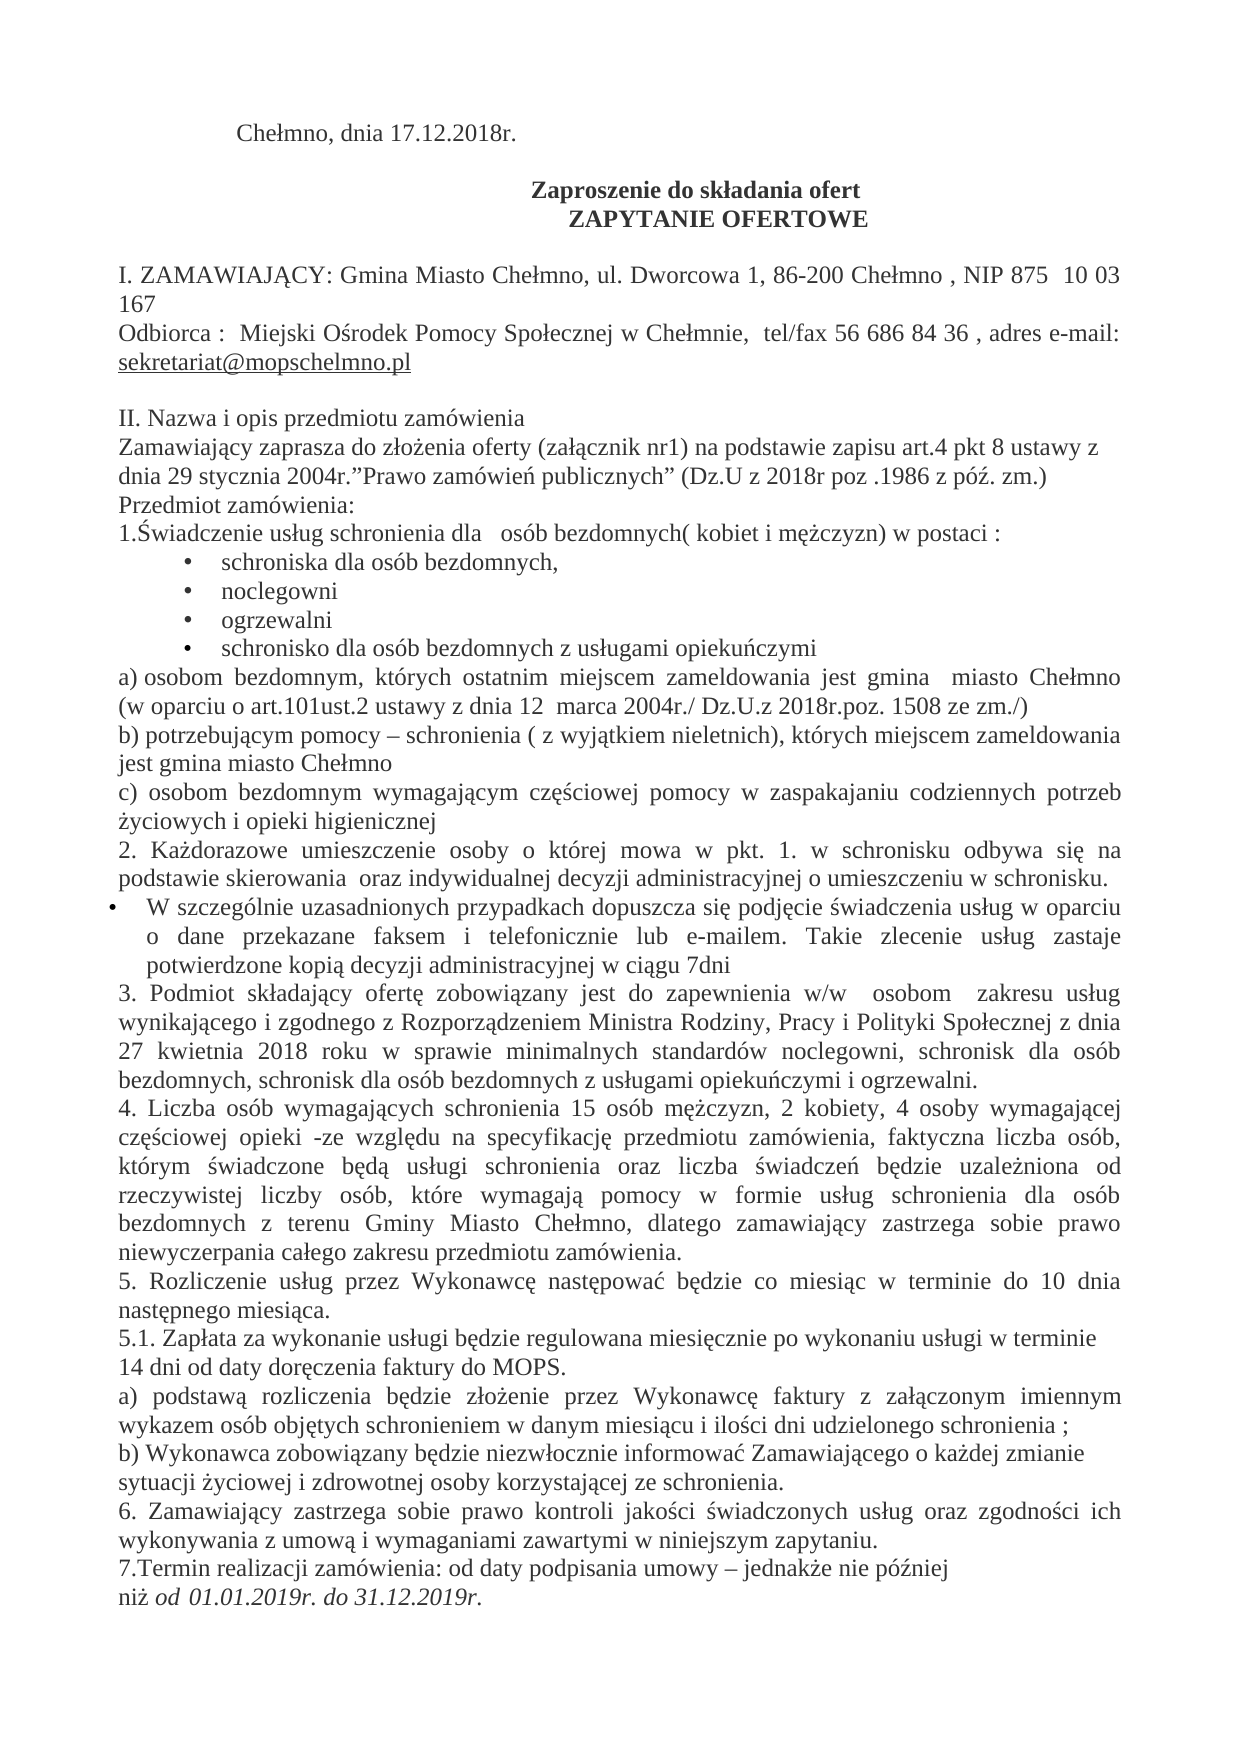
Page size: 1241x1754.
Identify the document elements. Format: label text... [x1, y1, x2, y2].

text 2. Każdorazowe umieszczenie osoby o której mowa w pkt. 1. w schronisku odbywa się na podstawie skierowania oraz indywidualnej decyzji administracyjnej o umieszczeniu w schronisku. [118, 835, 1122, 892]
text 7.Termin realizacji zamówienia: od daty podpisania umowy – jednakże nie później niż od 01.01.2019r. do 31.12.2019r. [118, 1553, 1122, 1611]
text 6. Zamawiający zastrzega sobie prawo kontroli jakości świadczonych usług oraz zgodności ich wykonywania z umową i wymaganiami zawartymi w niniejszym zapytaniu. [118, 1496, 1122, 1553]
text Odbiorca : Miejski Ośrodek Pomocy Społecznej w Chełmnie, tel/fax 56 686 84 36 , adres e-mail: sekretariat@mopschelmno.pl [118, 318, 1122, 375]
list ogrzewalni [184, 605, 1122, 633]
text ZAPYTANIE OFERTOWE [118, 204, 1122, 232]
text I. ZAMAWIAJĄCY: Gmina Miasto Chełmno, ul. Dworcowa 1, 86-200 Chełmno , NIP 875 10 03 167 [118, 260, 1122, 318]
text a) osobom bezdomnym, których ostatnim miejscem zameldowania jest gmina miasto Chełmno (w oparciu o art.101ust.2 ustawy z dnia 12 marca 2004r./ Dz.U.z 2018r.poz. 1508 ze zm./) [118, 662, 1122, 720]
list W szczególnie uzasadnionych przypadkach dopuszcza się podjęcie świadczenia usług w oparciu o dane przekazane faksem i telefonicznie lub e-mailem. Takie zlecenie usług zastaje potwierdzone kopią decyzji administracyjnej w ciągu 7dni [118, 892, 1122, 978]
text Chełmno, dnia 17.12.2018r. [118, 118, 1122, 147]
text 3. Podmiot składający ofertę zobowiązany jest do zapewnienia w/w osobom zakresu usług wynikającego i zgodnego z Rozporządzeniem Ministra Rodziny, Pracy i Polityki Społecznej z dnia 27 kwietnia 2018 roku w sprawie minimalnych standardów noclegowni, schronisk dla osób bezdomnych, schronisk dla osób bezdomnych z usługami opiekuńczymi i ogrzewalni. [118, 978, 1122, 1093]
list noclegowni [184, 576, 1122, 605]
list schronisko dla osób bezdomnych z usługami opiekuńczymi [184, 633, 1122, 662]
text a) podstawą rozliczenia będzie złożenie przez Wykonawcę faktury z załączonym imiennym wykazem osób objętych schronieniem w danym miesiącu i ilości dni udzielonego schronienia ; [118, 1381, 1122, 1438]
text Przedmiot zamówienia: [118, 490, 1122, 518]
text 5. Rozliczenie usług przez Wykonawcę następować będzie co miesiąc w terminie do 10 dnia następnego miesiąca. [118, 1266, 1122, 1323]
text 4. Liczba osób wymagających schronienia 15 osób mężczyzn, 2 kobiety, 4 osoby wymagającej częściowej opieki -ze względu na specyfikację przedmiotu zamówienia, faktyczna liczba osób, którym świadczone będą usługi schronienia oraz liczba świadczeń będzie uzależniona od rzeczywistej liczby osób, które wymagają pomocy w formie usług schronienia dla osób bezdomnych z terenu Gminy Miasto Chełmno, dlatego zamawiający zastrzega sobie prawo niewyczerpania całego zakresu przedmiotu zamówienia. [118, 1093, 1122, 1266]
text Zamawiający zaprasza do złożenia oferty (załącznik nr1) na podstawie zapisu art.4 pkt 8 ustawy z dnia 29 stycznia 2004r.”Prawo zamówień publicznych” (Dz.U z 2018r poz .1986 z póź. zm.) [118, 432, 1122, 490]
text c) osobom bezdomnym wymagającym częściowej pomocy w zaspakajaniu codziennych potrzeb życiowych i opieki higienicznej [118, 777, 1122, 835]
text b) potrzebującym pomocy – schronienia ( z wyjątkiem nieletnich), których miejscem zameldowania jest gmina miasto Chełmno [118, 720, 1122, 777]
text Zaproszenie do składania ofert [118, 175, 1122, 204]
text 5.1. Zapłata za wykonanie usługi będzie regulowana miesięcznie po wykonaniu usługi w terminie 14 dni od daty doręczenia faktury do MOPS. [118, 1323, 1122, 1381]
text 1.Świadczenie usług schronienia dla osób bezdomnych( kobiet i mężczyzn) w postaci : [118, 518, 1122, 547]
text II. Nazwa i opis przedmiotu zamówienia [118, 403, 1122, 432]
text b) Wykonawca zobowiązany będzie niezwłocznie informować Zamawiającego o każdej zmianie sytuacji życiowej i zdrowotnej osoby korzystającej ze schronienia. [118, 1438, 1122, 1496]
list schroniska dla osób bezdomnych, [184, 547, 1122, 576]
